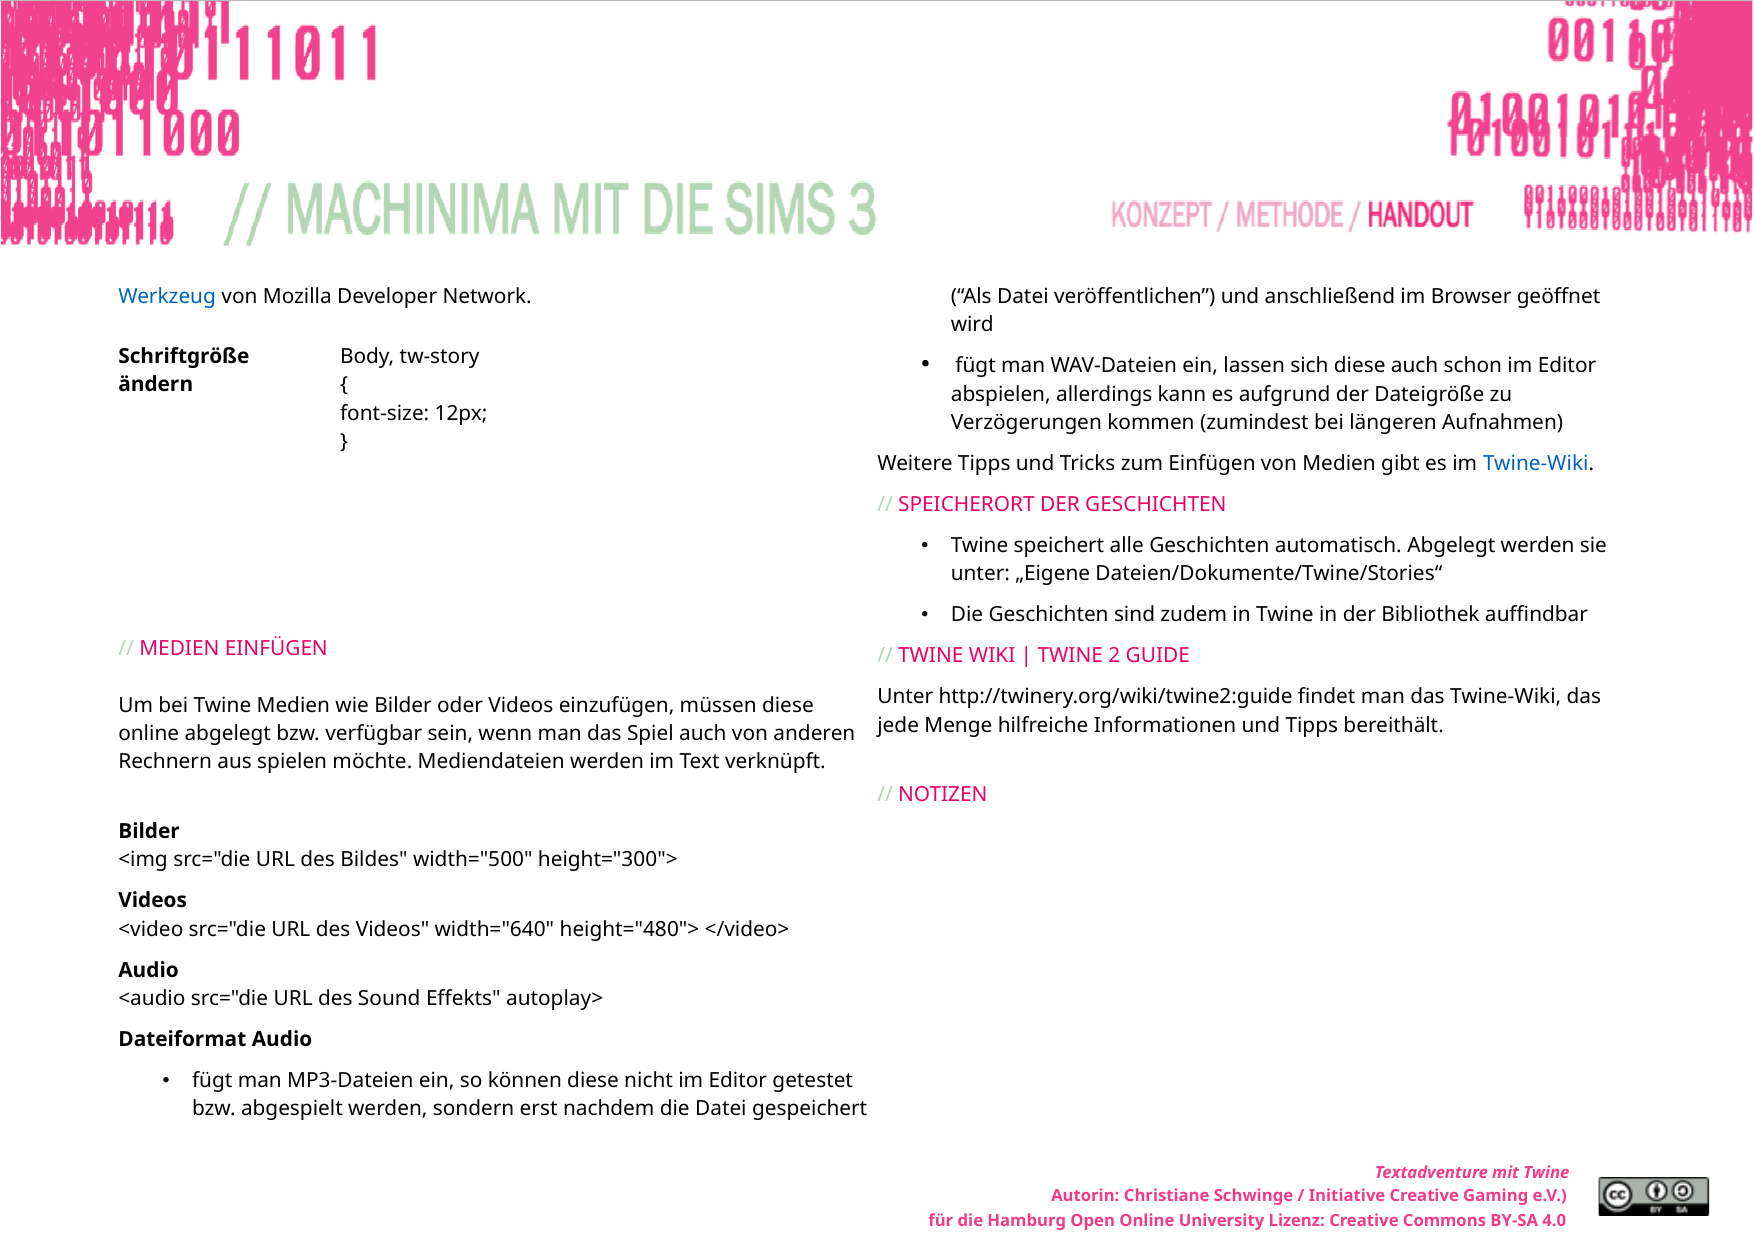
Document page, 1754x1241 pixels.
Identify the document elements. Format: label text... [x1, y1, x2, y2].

text Um bei Twine Medien wie Bilder oder Videos einzufügen, müssen diese online abgelegt bzw. verfügbar sein, wenn man das Spiel auch von anderen Rechnern aus spielen möchte. Mediendateien werden im Text verknüpft. [118, 690, 877, 775]
text Audio <audio src="die URL des Sound Effekts" autoplay> [118, 955, 877, 1012]
list Die Geschichten sind zudem in Twine in der Bibliothek auffindbar [921, 599, 1636, 628]
text Unter http://twinery.org/wiki/twine2:guide findet man das Twine-Wiki, das jede Menge hilfreiche Informationen und Tipps bereithält. [877, 681, 1636, 738]
text Werkzeug von Mozilla Developer Network. [118, 281, 877, 309]
text // SPEICHERORT DER GESCHICHTEN [877, 489, 1636, 518]
text Dateiformat Audio [118, 1024, 877, 1053]
picture [0, 0, 1753, 281]
text Weitere Tipps und Tricks zum Einfügen von Medien gibt es im Twine-Wiki. [877, 448, 1636, 477]
list Twine speichert alle Geschichten automatisch. Abgelegt werden sie unter: „Eigene Dateien/Dokumente/Twine/Stories“ [921, 530, 1636, 587]
list (“Als Datei veröffentlichen”) und anschließend im Browser geöffnet wird [921, 281, 1636, 338]
text Videos <video src="die URL des Videos" width="640" height="480"> </video> [118, 885, 877, 942]
text Bilder <img src="die URL des Bildes" width="500" height="300"> [118, 816, 877, 873]
text // TWINE WIKI | TWINE 2 GUIDE [877, 640, 1636, 669]
list fügt man WAV-Dateien ein, lassen sich diese auch schon im Editor abspielen, allerdings kann es aufgrund der Dateigröße zu Verzögerungen kommen (zumindest bei längeren Aufnahmen) [921, 350, 1636, 436]
picture [1598, 1177, 1710, 1216]
text Schriftgröße Body, tw-story ändern { font-size: 12px; } [118, 341, 877, 454]
list fügt man MP3-Dateien ein, so können diese nicht im Editor getestet bzw. abgespielt werden, sondern erst nachdem die Datei gespeichert [162, 1065, 877, 1122]
text // MEDIEN EINFÜGEN [118, 633, 877, 661]
text // NOTIZEN [877, 779, 1636, 808]
